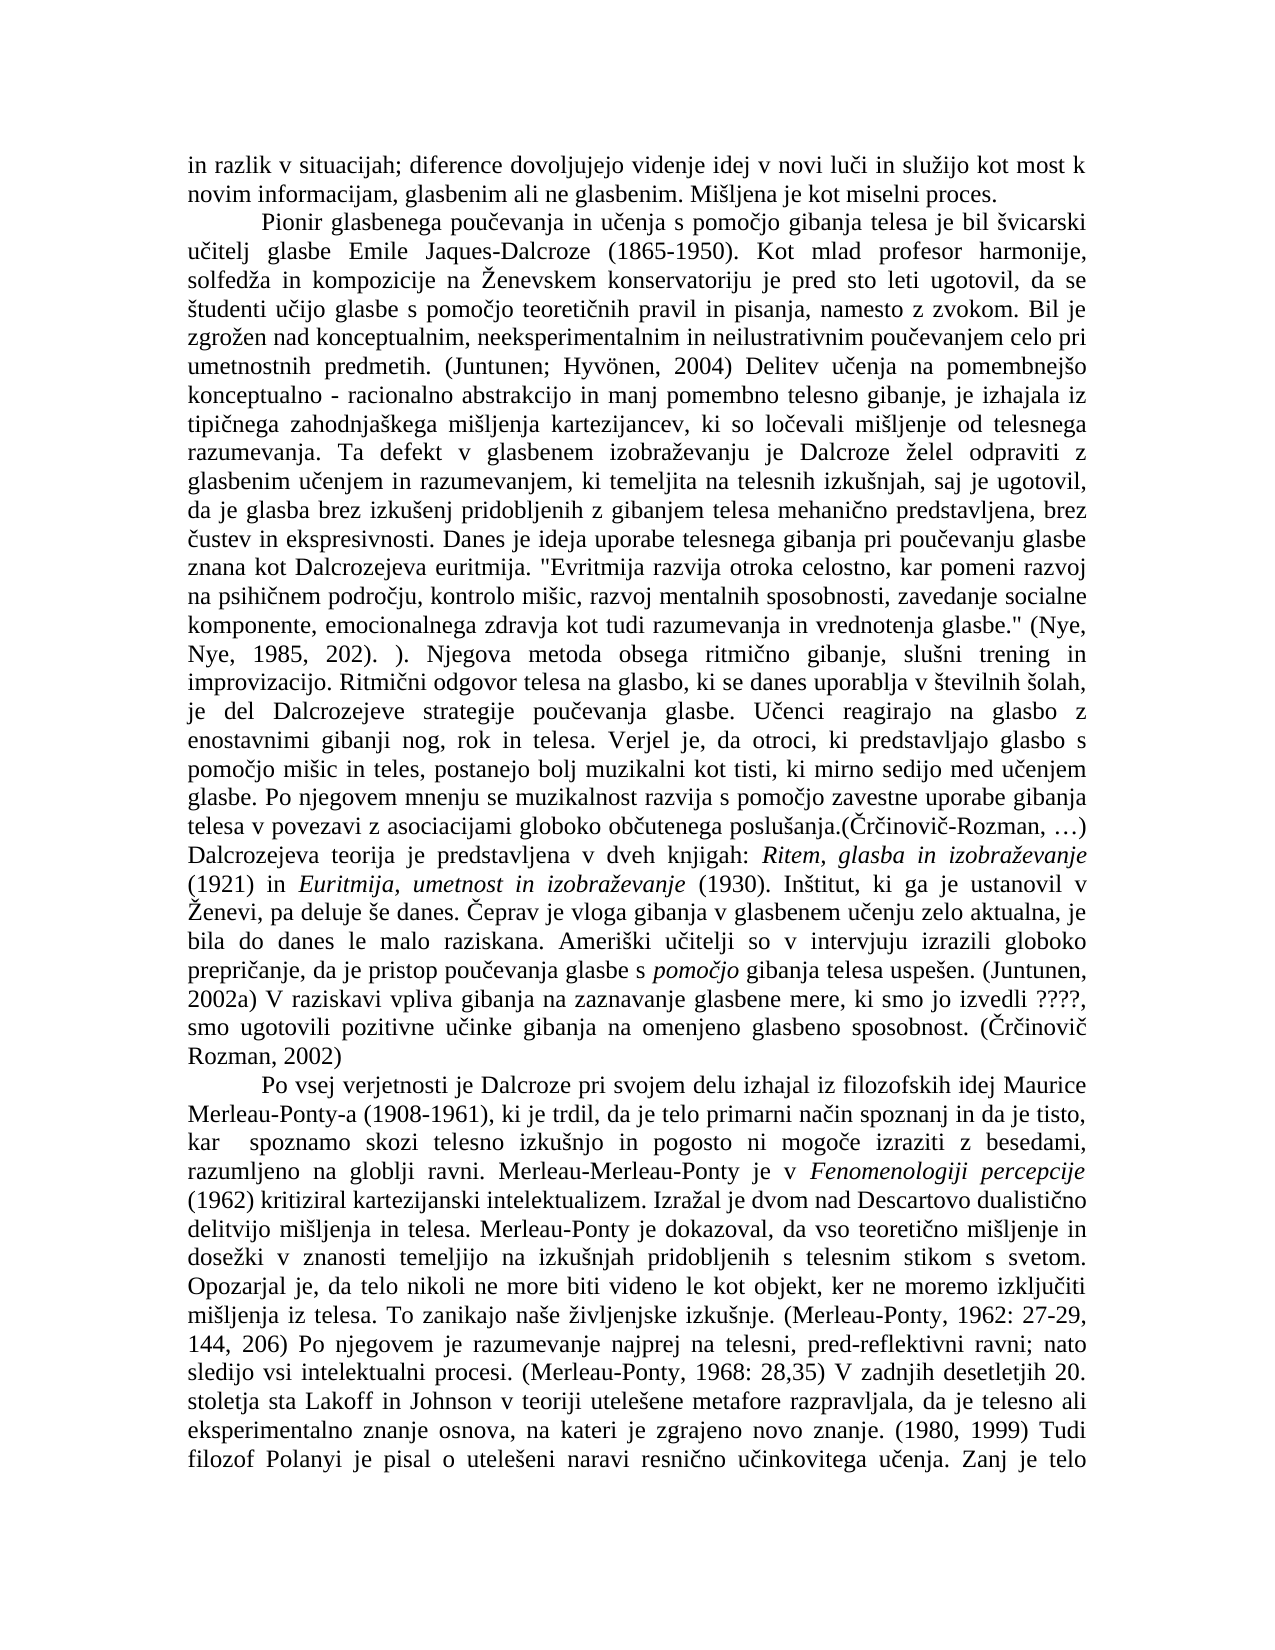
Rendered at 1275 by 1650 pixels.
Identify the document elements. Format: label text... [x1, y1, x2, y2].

text Pionir glasbenega poučevanja in učenja s pomočjo gibanja telesa je bil švicarski učitelj glasbe Emile Jaques-Dalcroze (1865-1950). Kot mlad profesor harmonije, solfedža in kompozicije na Ženevskem konservatoriju je pred sto leti ugotovil, da se študenti učijo glasbe s pomočjo teoretičnih pravil in pisanja, namesto z zvokom. Bil je zgrožen nad konceptualnim, neeksperimentalnim in neilustrativnim poučevanjem celo pri umetnostnih predmetih. (Juntunen; Hyvönen, 2004) Delitev učenja na pomembnejšo konceptualno - racionalno abstrakcijo in manj pomembno telesno gibanje, je izhajala iz tipičnega zahodnjaškega mišljenja kartezijancev, ki so ločevali mišljenje od telesnega razumevanja. Ta defekt v glasbenem izobraževanju je Dalcroze želel odpraviti z glasbenim učenjem in razumevanjem, ki temeljita na telesnih izkušnjah, saj je ugotovil, da je glasba brez izkušenj pridobljenih z gibanjem telesa mehanično predstavljena, brez čustev in ekspresivnosti. Danes je ideja uporabe telesnega gibanja pri poučevanju glasbe znana kot Dalcrozejeva euritmija. "Evritmija razvija otroka celostno, kar pomeni razvoj na psihičnem področju, kontrolo mišic, razvoj mentalnih sposobnosti, zavedanje socialne komponente, emocionalnega zdravja kot tudi razumevanja in vrednotenja glasbe." (Nye, Nye, 1985, 202). ). Njegova metoda obsega ritmično gibanje, slušni trening in improvizacijo. Ritmični odgovor telesa na glasbo, ki se danes uporablja v številnih šolah, je del Dalcrozejeve strategije poučevanja glasbe. Učenci reagirajo na glasbo z enostavnimi gibanji nog, rok in telesa. Verjel je, da otroci, ki predstavljajo glasbo s pomočjo mišic in teles, postanejo bolj muzikalni kot tisti, ki mirno sedijo med učenjem glasbe. Po njegovem mnenju se muzikalnost razvija s pomočjo zavestne uporabe gibanja telesa v povezavi z asociacijami globoko občutenega poslušanja.(Črčinovič-Rozman, …) Dalcrozejeva teorija je predstavljena v dveh knjigah: Ritem, glasba in izobraževanje (1921) in Euritmija, umetnost in izobraževanje (1930). Inštitut, ki ga je ustanovil v Ženevi, pa deluje še danes. Čeprav je vloga gibanja v glasbenem učenju zelo aktualna, je bila do danes le malo raziskana. Ameriški učitelji so v intervjuju izrazili globoko prepričanje, da je pristop poučevanja glasbe s pomočjo gibanja telesa uspešen. (Juntunen, 2002a) V raziskavi vpliva gibanja na zaznavanje glasbene mere, ki smo jo izvedli ????, smo ugotovili pozitivne učinke gibanja na omenjeno glasbeno sposobnost. (Črčinovič Rozman, 2002) [187, 207, 1087, 1070]
text in razlik v situacijah; diference dovoljujejo videnje idej v novi luči in služijo kot most k novim informacijam, glasbenim ali ne glasbenim. Mišljena je kot miselni proces. [187, 150, 1087, 207]
text Po vsej verjetnosti je Dalcroze pri svojem delu izhajal iz filozofskih idej Maurice Merleau-Ponty-a (1908-1961), ki je trdil, da je telo primarni način spoznanj in da je tisto, kar spoznamo skozi telesno izkušnjo in pogosto ni mogoče izraziti z besedami, razumljeno na globlji ravni. Merleau-Merleau-Ponty je v Fenomenologiji percepcije (1962) kritiziral kartezijanski intelektualizem. Izražal je dvom nad Descartovo dualistično delitvijo mišljenja in telesa. Merleau-Ponty je dokazoval, da vso teoretično mišljenje in dosežki v znanosti temeljijo na izkušnjah pridobljenih s telesnim stikom s svetom. Opozarjal je, da telo nikoli ne more biti videno le kot objekt, ker ne moremo izključiti mišljenja iz telesa. To zanikajo naše življenjske izkušnje. (Merleau-Ponty, 1962: 27-29, 144, 206) Po njegovem je razumevanje najprej na telesni, pred-reflektivni ravni; nato sledijo vsi intelektualni procesi. (Merleau-Ponty, 1968: 28,35) V zadnjih desetletjih 20. stoletja sta Lakoff in Johnson v teoriji utelešene metafore razpravljala, da je telesno ali eksperimentalno znanje osnova, na kateri je zgrajeno novo znanje. (1980, 1999) Tudi filozof Polanyi je pisal o utelešeni naravi resnično učinkovitega učenja. Zanj je telo [187, 1070, 1087, 1472]
